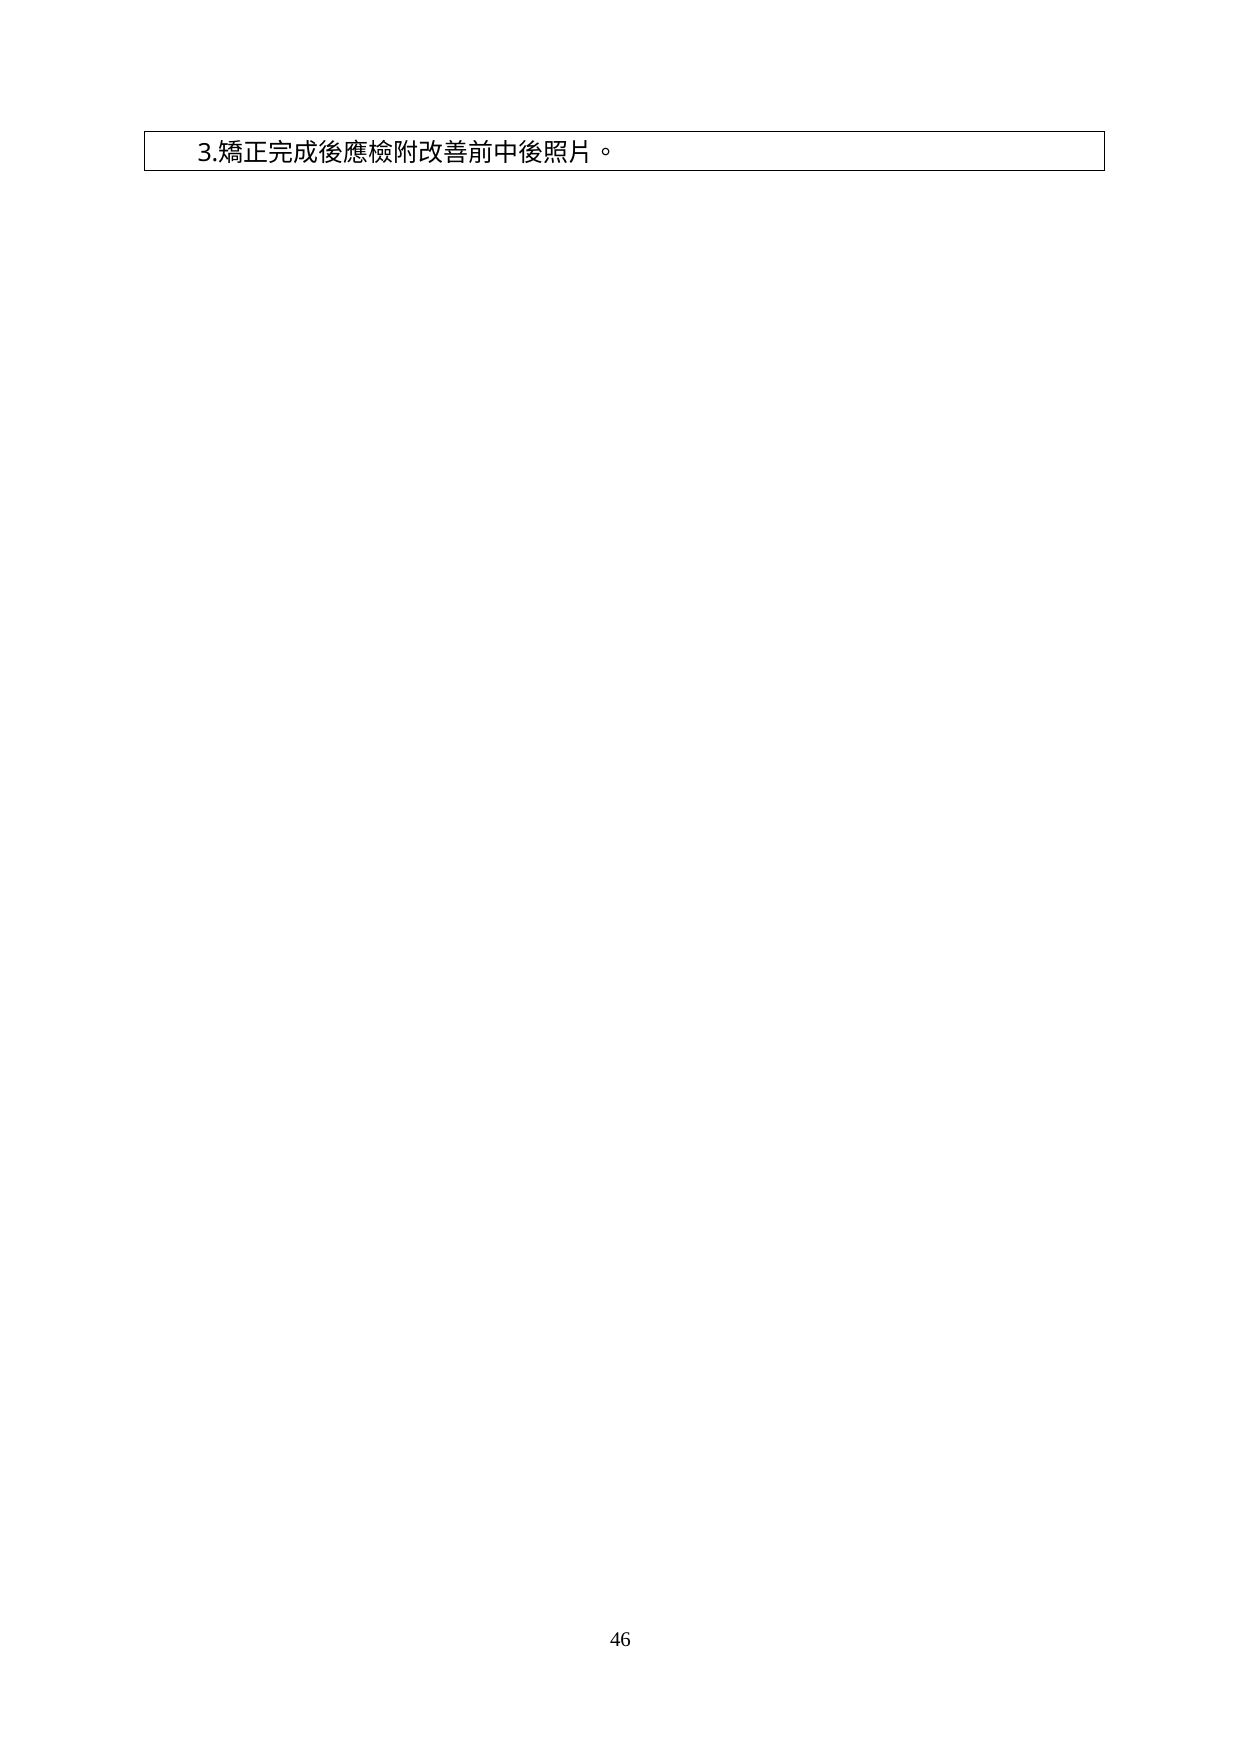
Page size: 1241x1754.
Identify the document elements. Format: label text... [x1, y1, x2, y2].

table_cell 3.矯正完成後應檢附改善前中後照片。 [145, 132, 1104, 169]
